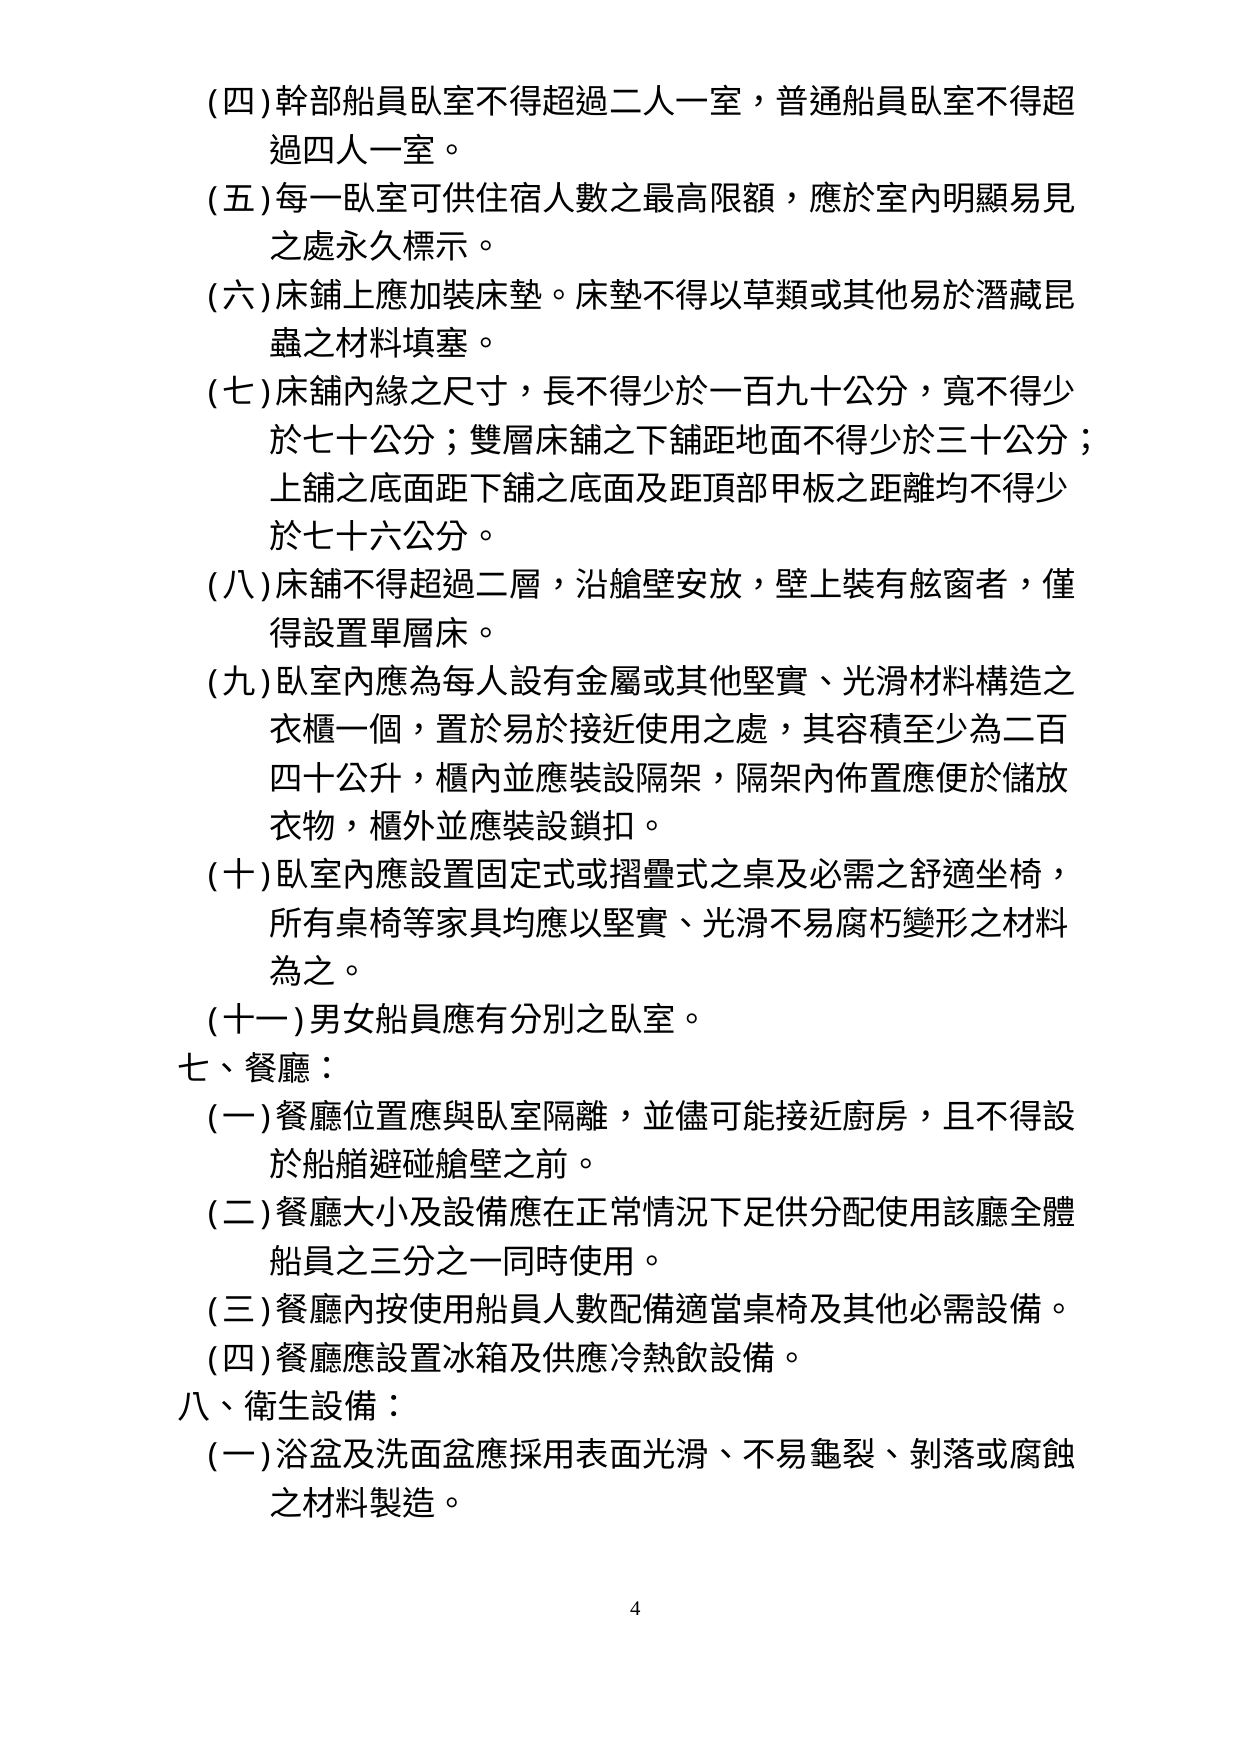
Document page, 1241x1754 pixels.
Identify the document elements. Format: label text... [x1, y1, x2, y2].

text (七)床舖內緣之尺寸，長不得少於一百九十公分，寬不得少於七十公分；雙層床舖之下舖距地面不得少於三十公分；上舖之底面距下舖之底面及距頂部甲板之距離均不得少於七十六公分。 [202, 365, 1092, 558]
text 八、衛生設備： [177, 1380, 1092, 1428]
text (二)餐廳大小及設備應在正常情況下足供分配使用該廳全體船員之三分之一同時使用。 [202, 1186, 1092, 1283]
text (一)餐廳位置應與臥室隔離，並儘可能接近廚房，且不得設於船艏避碰艙壁之前。 [202, 1089, 1092, 1186]
text (三)餐廳內按使用船員人數配備適當桌椅及其他必需設備。 [202, 1283, 1092, 1331]
text (五)每一臥室可供住宿人數之最高限額，應於室內明顯易見之處永久標示。 [202, 172, 1092, 268]
text (八)床舖不得超過二層，沿艙壁安放，壁上裝有舷窗者，僅得設置單層床。 [202, 558, 1092, 655]
text (九)臥室內應為每人設有金屬或其他堅實、光滑材料構造之衣櫃一個，置於易於接近使用之處，其容積至少為二百四十公升，櫃內並應裝設隔架，隔架內佈置應便於儲放衣物，櫃外並應裝設鎖扣。 [202, 655, 1092, 848]
text (四)幹部船員臥室不得超過二人一室，普通船員臥室不得超過四人一室。 [202, 75, 1092, 172]
text 七、餐廳： [177, 1041, 1092, 1089]
text (四)餐廳應設置冰箱及供應冷熱飲設備。 [202, 1331, 1092, 1380]
text (六)床鋪上應加裝床墊。床墊不得以草類或其他易於潛藏昆蟲之材料填塞。 [202, 268, 1092, 365]
text (一)浴盆及洗面盆應採用表面光滑、不易龜裂、剝落或腐蝕之材料製造。 [202, 1428, 1092, 1524]
text (十)臥室內應設置固定式或摺疊式之桌及必需之舒適坐椅，所有桌椅等家具均應以堅實、光滑不易腐朽變形之材料為之。 [202, 848, 1092, 993]
text (十一)男女船員應有分別之臥室。 [202, 993, 1092, 1041]
